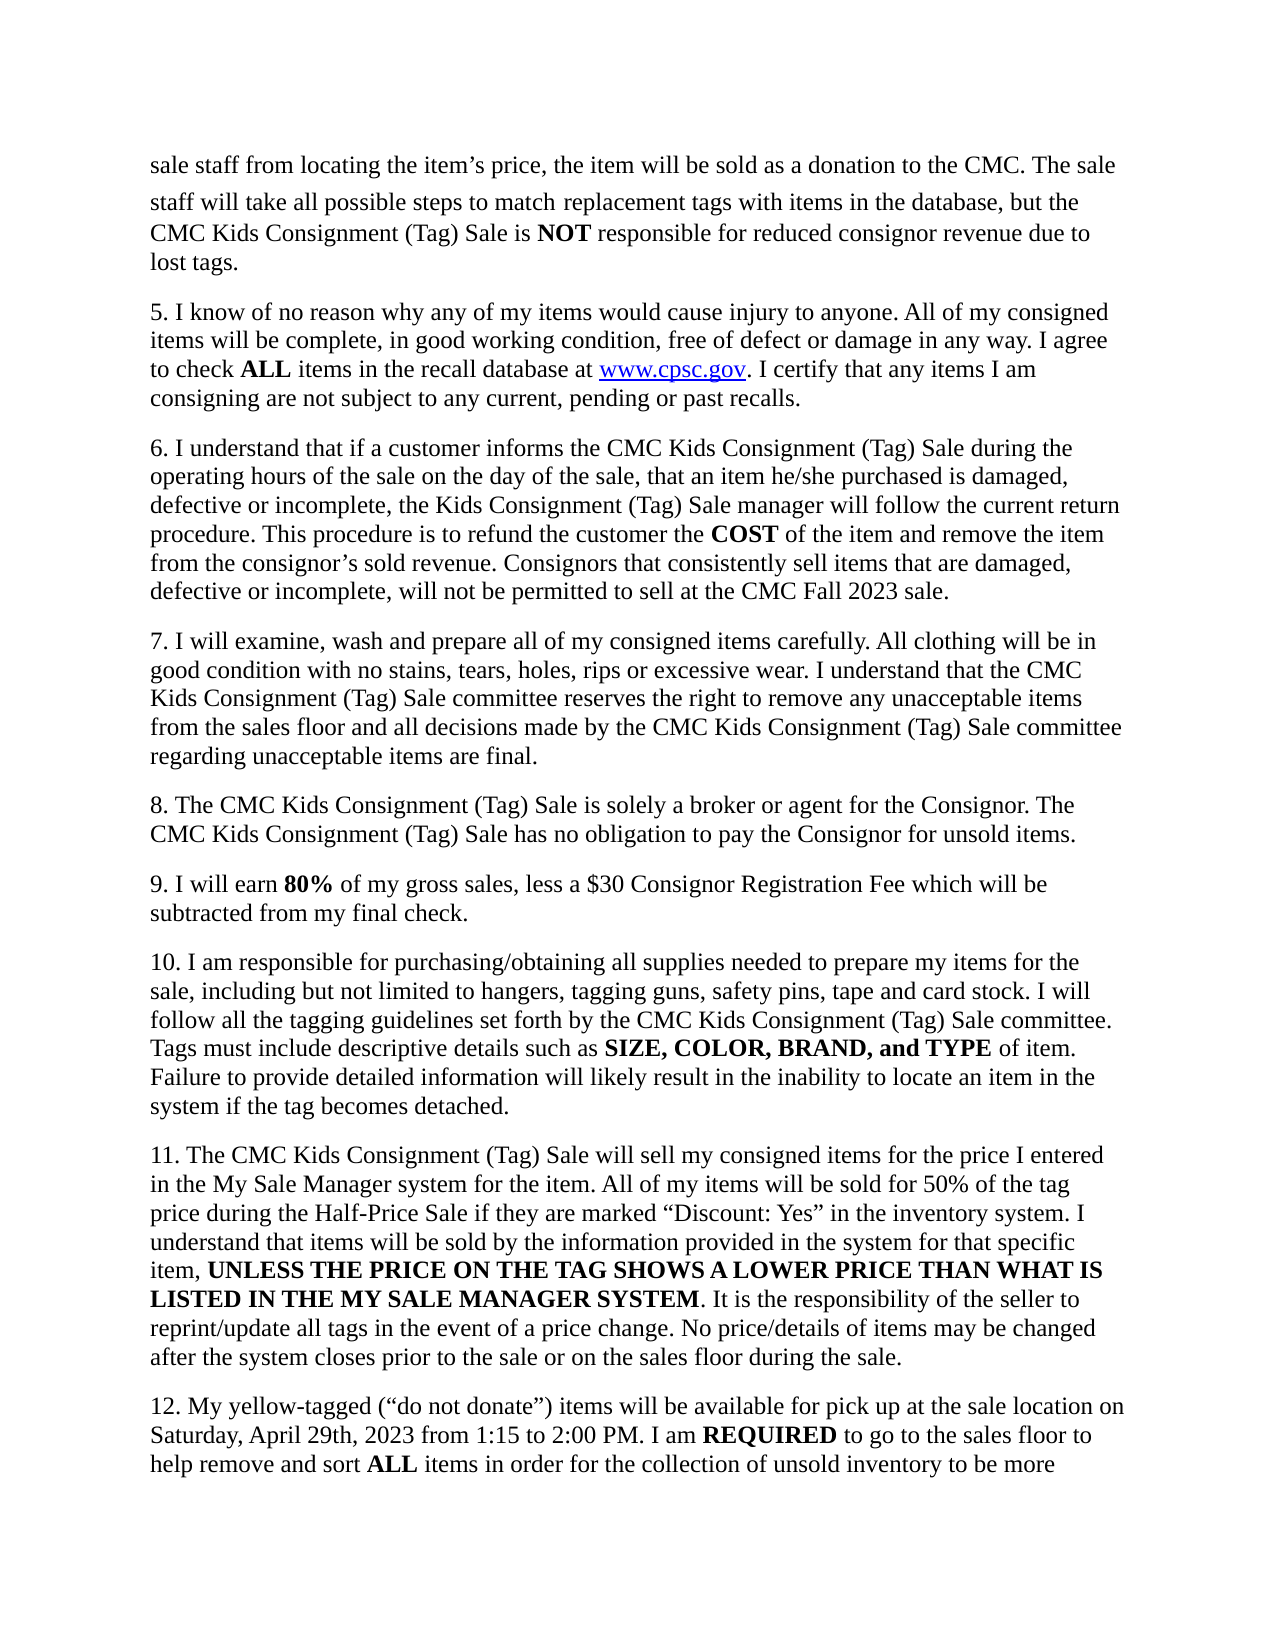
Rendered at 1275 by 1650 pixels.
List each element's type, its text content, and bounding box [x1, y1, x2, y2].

text 11. The CMC Kids Consignment (Tag) Sale will sell my consigned items for the price I entered in the My Sale Manager system for the item. All of my items will be sold for 50% of the tag price during the Half-Price Sale if they are marked “Discount: Yes” in the inventory system. I understand that items will be sold by the information provided in the system for that specific item, UNLESS THE PRICE ON THE TAG SHOWS A LOWER PRICE THAN WHAT IS LISTED IN THE MY SALE MANAGER SYSTEM. It is the responsibility of the seller to reprint/update all tags in the event of a price change. No price/details of items may be changed after the system closes prior to the sale or on the sales floor during the sale. [150, 1141, 1125, 1371]
text 5. I know of no reason why any of my items would cause injury to anyone. All of my consigned items will be complete, in good working condition, free of defect or damage in any way. I agree to check ALL items in the recall database at www.cpsc.gov. I certify that any items I am consigning are not subject to any current, pending or past recalls. [150, 297, 1125, 412]
text sale staff from locating the item’s price, the item will be sold as a donation to the CMC. The sale staff will take all possible steps to match replacement tags with items in the database, but the CMC Kids Consignment (Tag) Sale is NOT responsible for reduced consignor revenue due to lost tags. [150, 150, 1125, 276]
text 9. I will earn 80% of my gross sales, less a $30 Consignor Registration Fee which will be subtracted from my final check. [150, 869, 1125, 926]
text 7. I will examine, wash and prepare all of my consigned items carefully. All clothing will be in good condition with no stains, tears, holes, rips or excessive wear. I understand that the CMC Kids Consignment (Tag) Sale committee reserves the right to remove any unacceptable items from the sales floor and all decisions made by the CMC Kids Consignment (Tag) Sale committee regarding unacceptable items are final. [150, 626, 1125, 770]
text 10. I am responsible for purchasing/obtaining all supplies needed to prepare my items for the sale, including but not limited to hangers, tagging guns, safety pins, tape and card stock. I will follow all the tagging guidelines set forth by the CMC Kids Consignment (Tag) Sale committee. Tags must include descriptive details such as SIZE, COLOR, BRAND, and TYPE of item. Failure to provide detailed information will likely result in the inability to locate an item in the system if the tag becomes detached. [150, 947, 1125, 1120]
text 6. I understand that if a customer informs the CMC Kids Consignment (Tag) Sale during the operating hours of the sale on the day of the sale, that an item he/she purchased is damaged, defective or incomplete, the Kids Consignment (Tag) Sale manager will follow the current return procedure. This procedure is to refund the customer the COST of the item and remove the item from the consignor’s sold revenue. Consignors that consistently sell items that are damaged, defective or incomplete, will not be permitted to sell at the CMC Fall 2023 sale. [150, 433, 1125, 605]
text 8. The CMC Kids Consignment (Tag) Sale is solely a broker or agent for the Consignor. The CMC Kids Consignment (Tag) Sale has no obligation to pay the Consignor for unsold items. [150, 791, 1125, 848]
text 12. My yellow-tagged (“do not donate”) items will be available for pick up at the sale location on Saturday, April 29th, 2023 from 1:15 to 2:00 PM. I am REQUIRED to go to the sales floor to help remove and sort ALL items in order for the collection of unsold inventory to be more [150, 1391, 1125, 1478]
